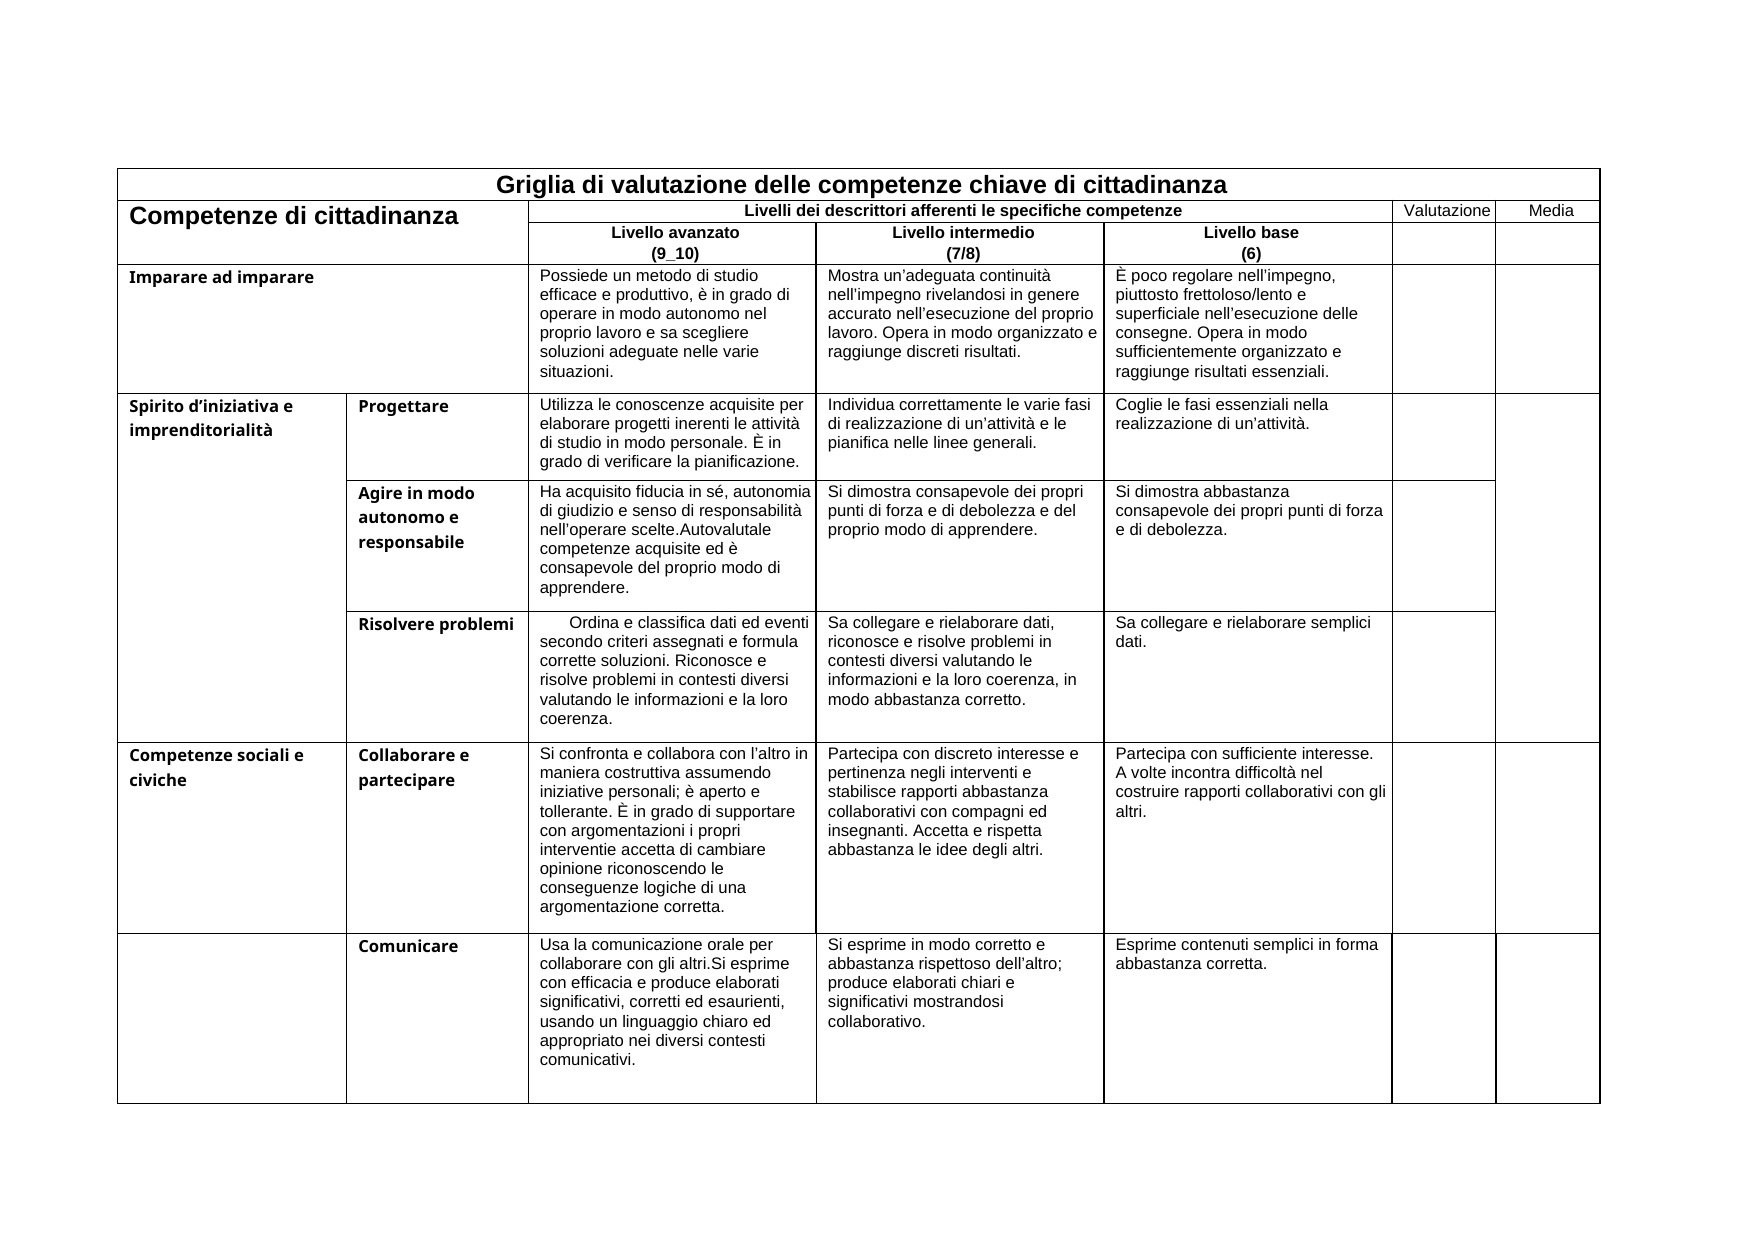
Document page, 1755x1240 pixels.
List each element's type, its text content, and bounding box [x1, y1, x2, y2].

table_cell [1496, 743, 1599, 933]
table_cell Individua correttamente le varie fasi di realizzazione di un’attività e le pianifica nelle linee generali. [817, 394, 1103, 480]
table_cell Comunicare [347, 934, 528, 1103]
table_cell Possiede un metodo di studio efficace e produttivo, è in grado di operare in modo autonomo nel proprio lavoro e sa scegliere soluzioni adeguate nelle varie situazioni. [529, 265, 815, 393]
table_cell [118, 934, 346, 1103]
table_cell Sa collegare e rielaborare semplici dati. [1105, 612, 1392, 742]
table_cell Partecipa con sufficiente interesse. A volte incontra difficoltà nel costruire rapporti collaborativi con gli altri. [1105, 743, 1392, 933]
table_cell [1393, 265, 1495, 393]
table_cell Usa la comunicazione orale per collaborare con gli altri.Si esprime con efficacia e produce elaborati significativi, corretti ed esaurienti, usando un linguaggio chiaro ed appropriato nei diversi contesti comunicativi. [529, 934, 816, 1103]
table_cell [1393, 934, 1495, 1103]
table_cell Utilizza le conoscenze acquisite per elaborare progetti inerenti le attività di studio in modo personale. È in grado di verificare la pianificazione. [529, 394, 815, 480]
table_cell Agire in modo autonomo e responsabile [347, 481, 528, 611]
table_cell Ordina e classifica dati ed eventi secondo criteri assegnati e formula corrette soluzioni. Riconosce e risolve problemi in contesti diversi valutando le informazioni e la loro coerenza. [529, 612, 815, 742]
table_cell Si dimostra consapevole dei propri punti di forza e di debolezza e del proprio modo di apprendere. [817, 481, 1103, 611]
table_cell Imparare ad imparare [118, 265, 528, 393]
table_cell Livello intermedio (7/8) [817, 223, 1103, 264]
table_cell Si confronta e collabora con l’altro in maniera costruttiva assumendo iniziative personali; è aperto e tollerante. È in grado di supportare con argomentazioni i propri interventie accetta di cambiare opinione riconoscendo le conseguenze logiche di una argomentazione corretta. [529, 743, 815, 933]
table_cell Ha acquisito fiducia in sé, autonomia di giudizio e senso di responsabilità nell’operare scelte.Autovalutale competenze acquisite ed è consapevole del proprio modo di apprendere. [529, 481, 815, 611]
table_cell [1393, 743, 1495, 933]
table_cell [1497, 934, 1599, 1103]
table_header Griglia di valutazione delle competenze chiave di cittadinanza [118, 169, 1599, 199]
table_cell Livello avanzato (9_10) [529, 223, 815, 264]
table_cell Progettare [347, 394, 528, 480]
table_cell [1496, 265, 1599, 393]
table_cell Si esprime in modo corretto e abbastanza rispettoso dell’altro; produce elaborati chiari e significativi mostrandosi collaborativo. [817, 934, 1103, 1103]
table_cell Esprime contenuti semplici in forma abbastanza corretta. [1105, 934, 1391, 1103]
table_cell Livello base (6) [1105, 223, 1392, 264]
table_cell Si dimostra abbastanza consapevole dei propri punti di forza e di debolezza. [1105, 481, 1392, 611]
table_cell [1393, 394, 1495, 480]
table_cell Media [1496, 201, 1599, 222]
table_cell Partecipa con discreto interesse e pertinenza negli interventi e stabilisce rapporti abbastanza collaborativi con compagni ed insegnanti. Accetta e rispetta abbastanza le idee degli altri. [817, 743, 1103, 933]
table_cell Risolvere problemi [347, 612, 528, 742]
table_cell [1393, 223, 1495, 264]
table_cell Competenze di cittadinanza [118, 201, 528, 264]
table_cell [1393, 612, 1495, 742]
table_cell [1393, 481, 1495, 611]
table_cell Collaborare e partecipare [347, 743, 528, 933]
table_cell Livelli dei descrittori afferenti le specifiche competenze [529, 201, 1392, 222]
table_cell Spirito d’iniziativa e imprenditorialità [118, 394, 346, 742]
table_cell Sa collegare e rielaborare dati, riconosce e risolve problemi in contesti diversi valutando le informazioni e la loro coerenza, in modo abbastanza corretto. [817, 612, 1103, 742]
table_cell Valutazione [1393, 201, 1495, 222]
table_cell È poco regolare nell’impegno, piuttosto frettoloso/lento e superficiale nell’esecuzione delle consegne. Opera in modo sufficientemente organizzato e raggiunge risultati essenziali. [1105, 265, 1392, 393]
table_cell [1496, 223, 1599, 264]
table_cell Competenze sociali e civiche [118, 743, 346, 933]
table_cell Mostra un’adeguata continuità nell’impegno rivelandosi in genere accurato nell’esecuzione del proprio lavoro. Opera in modo organizzato e raggiunge discreti risultati. [817, 265, 1103, 393]
table_cell [1496, 394, 1599, 742]
table_cell Coglie le fasi essenziali nella realizzazione di un’attività. [1105, 394, 1392, 480]
